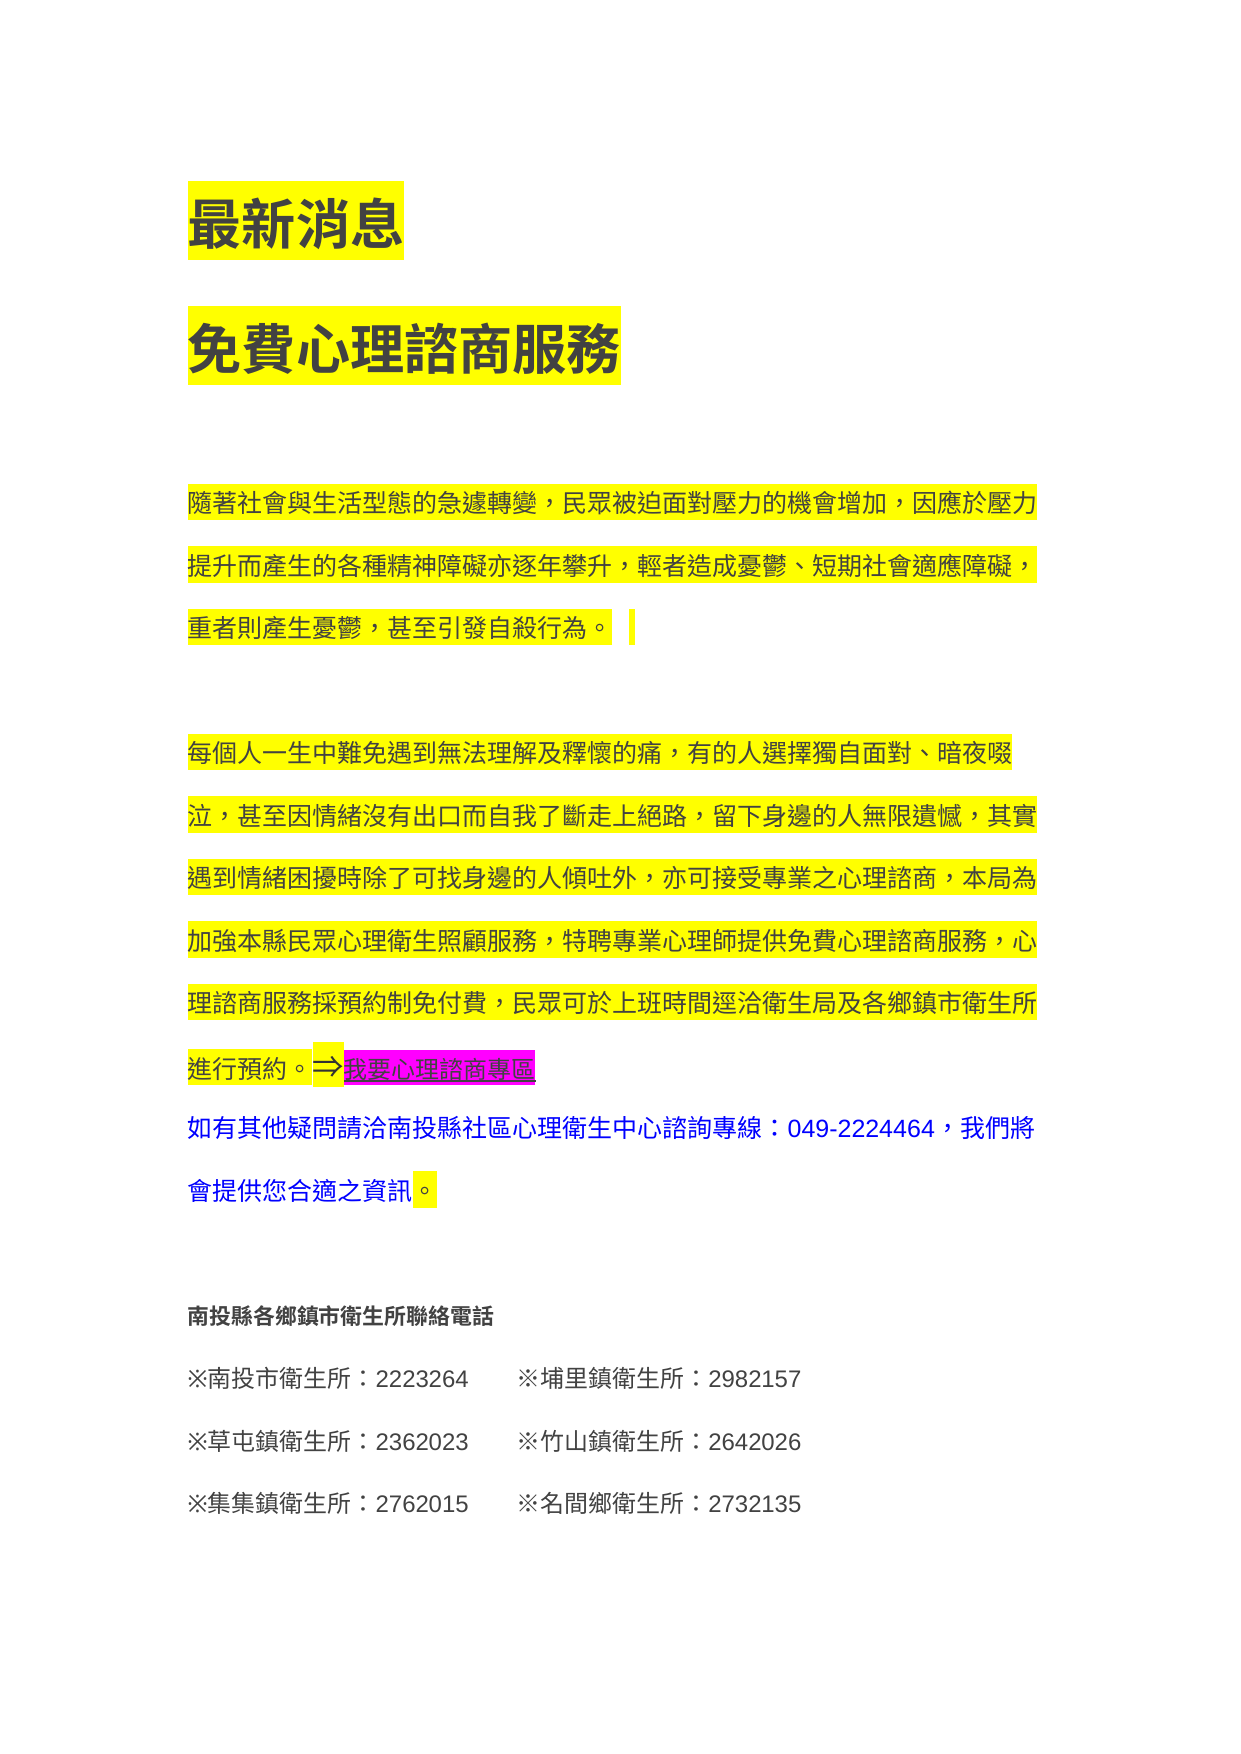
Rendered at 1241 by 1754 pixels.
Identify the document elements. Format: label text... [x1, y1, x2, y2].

text ※集集鎮衛生所：2762015 ※名間鄉衛生所：2732135 [187, 1471, 1053, 1533]
text ※草屯鎮衛生所：2362023 ※竹山鎮衛生所：2642026 [187, 1408, 1053, 1471]
text 最新消息 [187, 158, 1053, 283]
text 每個人一生中難免遇到無法理解及釋懷的痛，有的人選擇獨自面對、暗夜啜泣，甚至因情緒沒有出口而自我了斷走上絕路，留下身邊的人無限遺憾，其實遇到情緒困擾時除了可找身邊的人傾吐外，亦可接受專業之心理諮商，本局為加強本縣民眾心理衛生照顧服務，特聘專業心理師提供免費心理諮商服務，心理諮商服務採預約制免付費，民眾可於上班時間逕洽衛生局及各鄉鎮市衛生所進行預約。⇒我要心理諮商專區 [187, 721, 1053, 1096]
text ※南投市衛生所：2223264 ※埔里鎮衛生所：2982157 [187, 1346, 1053, 1408]
text 免費心理諮商服務 [187, 283, 1053, 408]
text 如有其他疑問請洽南投縣社區心理衛生中心諮詢專線：049-2224464，我們將會提供您合適之資訊。 [187, 1096, 1053, 1221]
text 南投縣各鄉鎮市衛生所聯絡電話 [187, 1283, 1053, 1346]
text 隨著社會與生活型態的急遽轉變，民眾被迫面對壓力的機會增加，因應於壓力提升而產生的各種精神障礙亦逐年攀升，輕者造成憂鬱、短期社會適應障礙，重者則產生憂鬱，甚至引發自殺行為。 [187, 471, 1053, 658]
